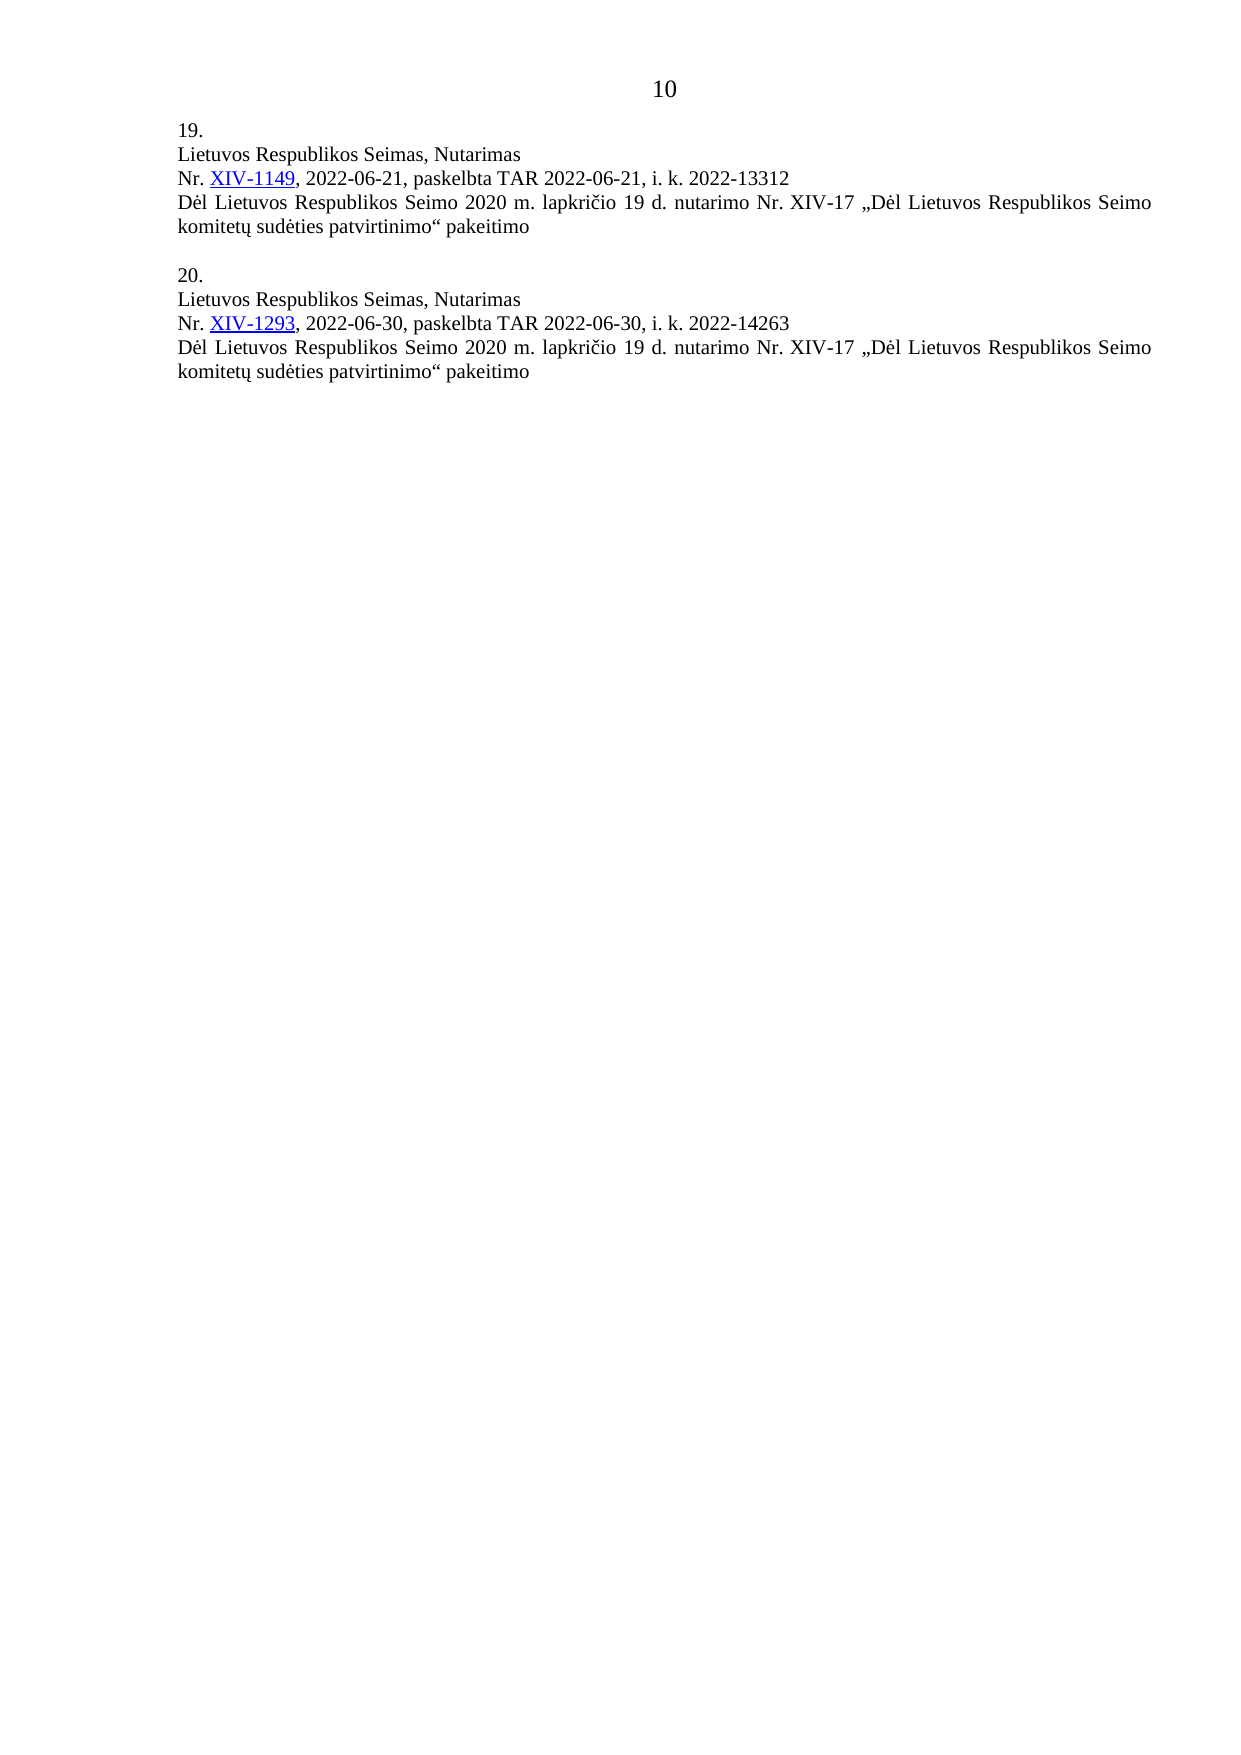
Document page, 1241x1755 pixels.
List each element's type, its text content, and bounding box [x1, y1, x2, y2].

text 20. [177, 262, 1152, 287]
text Nr. XIV-1149, 2022-06-21, paskelbta TAR 2022-06-21, i. k. 2022-13312 [177, 166, 1152, 190]
text Dėl Lietuvos Respublikos Seimo 2020 m. lapkričio 19 d. nutarimo Nr. XIV-17 „Dėl Lietuvos Respublikos Seimo komitetų sudėties patvirtinimo“ pakeitimo [177, 335, 1152, 383]
text Lietuvos Respublikos Seimas, Nutarimas [177, 287, 1152, 311]
text 19. [177, 118, 1152, 142]
text Nr. XIV-1293, 2022-06-30, paskelbta TAR 2022-06-30, i. k. 2022-14263 [177, 311, 1152, 335]
text Lietuvos Respublikos Seimas, Nutarimas [177, 142, 1152, 166]
text Dėl Lietuvos Respublikos Seimo 2020 m. lapkričio 19 d. nutarimo Nr. XIV-17 „Dėl Lietuvos Respublikos Seimo komitetų sudėties patvirtinimo“ pakeitimo [177, 190, 1152, 238]
